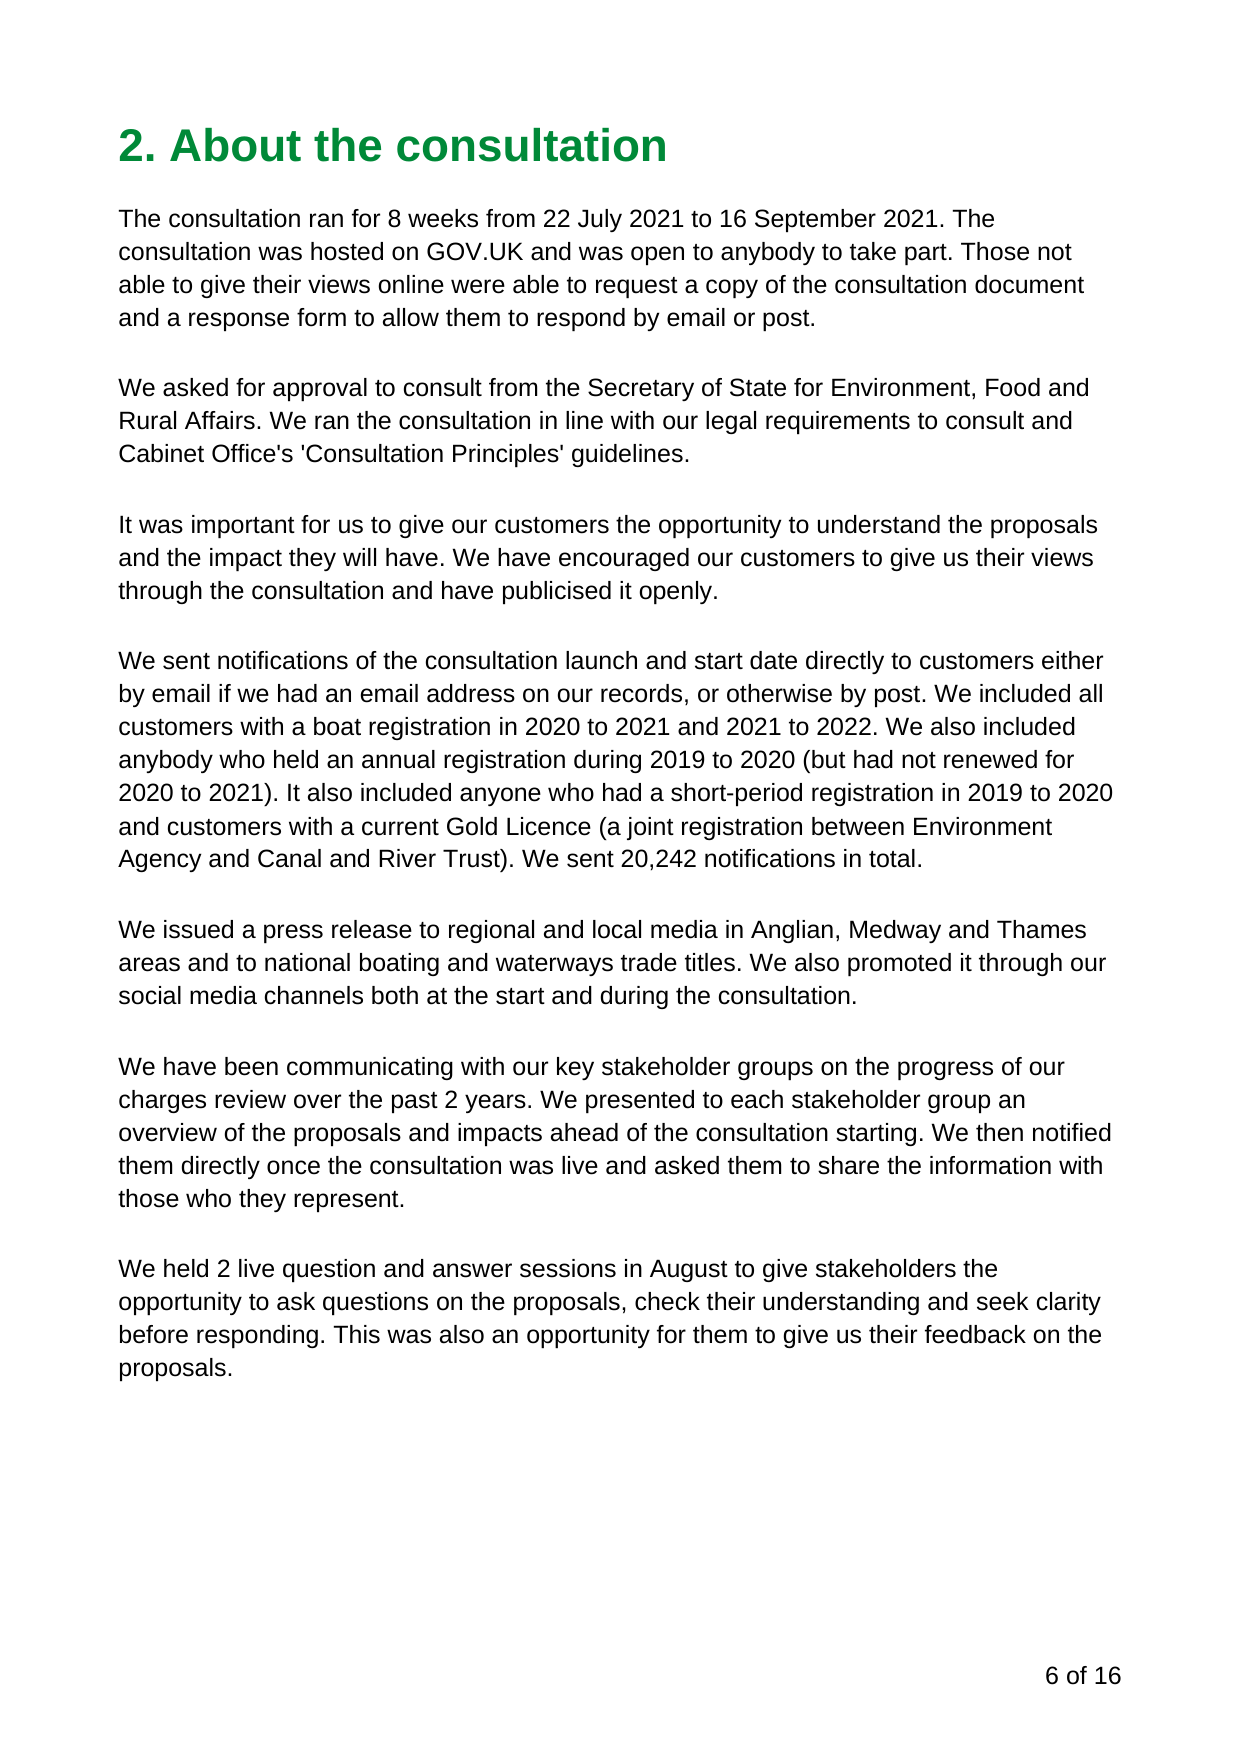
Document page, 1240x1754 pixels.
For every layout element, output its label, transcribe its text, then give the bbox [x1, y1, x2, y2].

subtitle 2. About the consultation [118, 118, 1121, 171]
text We have been communicating with our key stakeholder groups on the progress of our charges review over the past 2 years. We presented to each stakeholder group an overview of the proposals and impacts ahead of the consultation starting. We then notified them directly once the consultation was live and asked them to share the information with those who they represent. [118, 1052, 1121, 1212]
text We asked for approval to consult from the Secretary of State for Environment, Food and Rural Affairs. We ran the consultation in line with our legal requirements to consult and Cabinet Office's 'Consultation Principles' guidelines. [118, 373, 1121, 468]
text We held 2 live question and answer sessions in August to give stakeholders the opportunity to ask questions on the proposals, check their understanding and seek clarity before responding. This was also an opportunity for them to give us their feedback on the proposals. [118, 1254, 1121, 1382]
text We issued a press release to regional and local media in Anglian, Medway and Thames areas and to national boating and waterways trade titles. We also promoted it through our social media channels both at the start and during the consultation. [118, 915, 1121, 1010]
text It was important for us to give our customers the opportunity to understand the proposals and the impact they will have. We have encouraged our customers to give us their views through the consultation and have publicised it openly. [118, 510, 1121, 604]
text The consultation ran for 8 weeks from 22 July 2021 to 16 September 2021. The consultation was hosted on GOV.UK and was open to anybody to take part. Those not able to give their views online were able to request a copy of the consultation document and a response form to allow them to respond by email or post. [118, 204, 1121, 331]
text We sent notifications of the consultation launch and start date directly to customers either by email if we had an email address on our records, or otherwise by post. We included all customers with a boat registration in 2020 to 2021 and 2021 to 2022. We also included anybody who held an annual registration during 2019 to 2020 (but had not renewed for 2020 to 2021). It also included anyone who had a short-period registration in 2019 to 2020 and customers with a current Gold Licence (a joint registration between Environment Agency and Canal and River Trust). We sent 20,242 notifications in total. [118, 646, 1121, 873]
